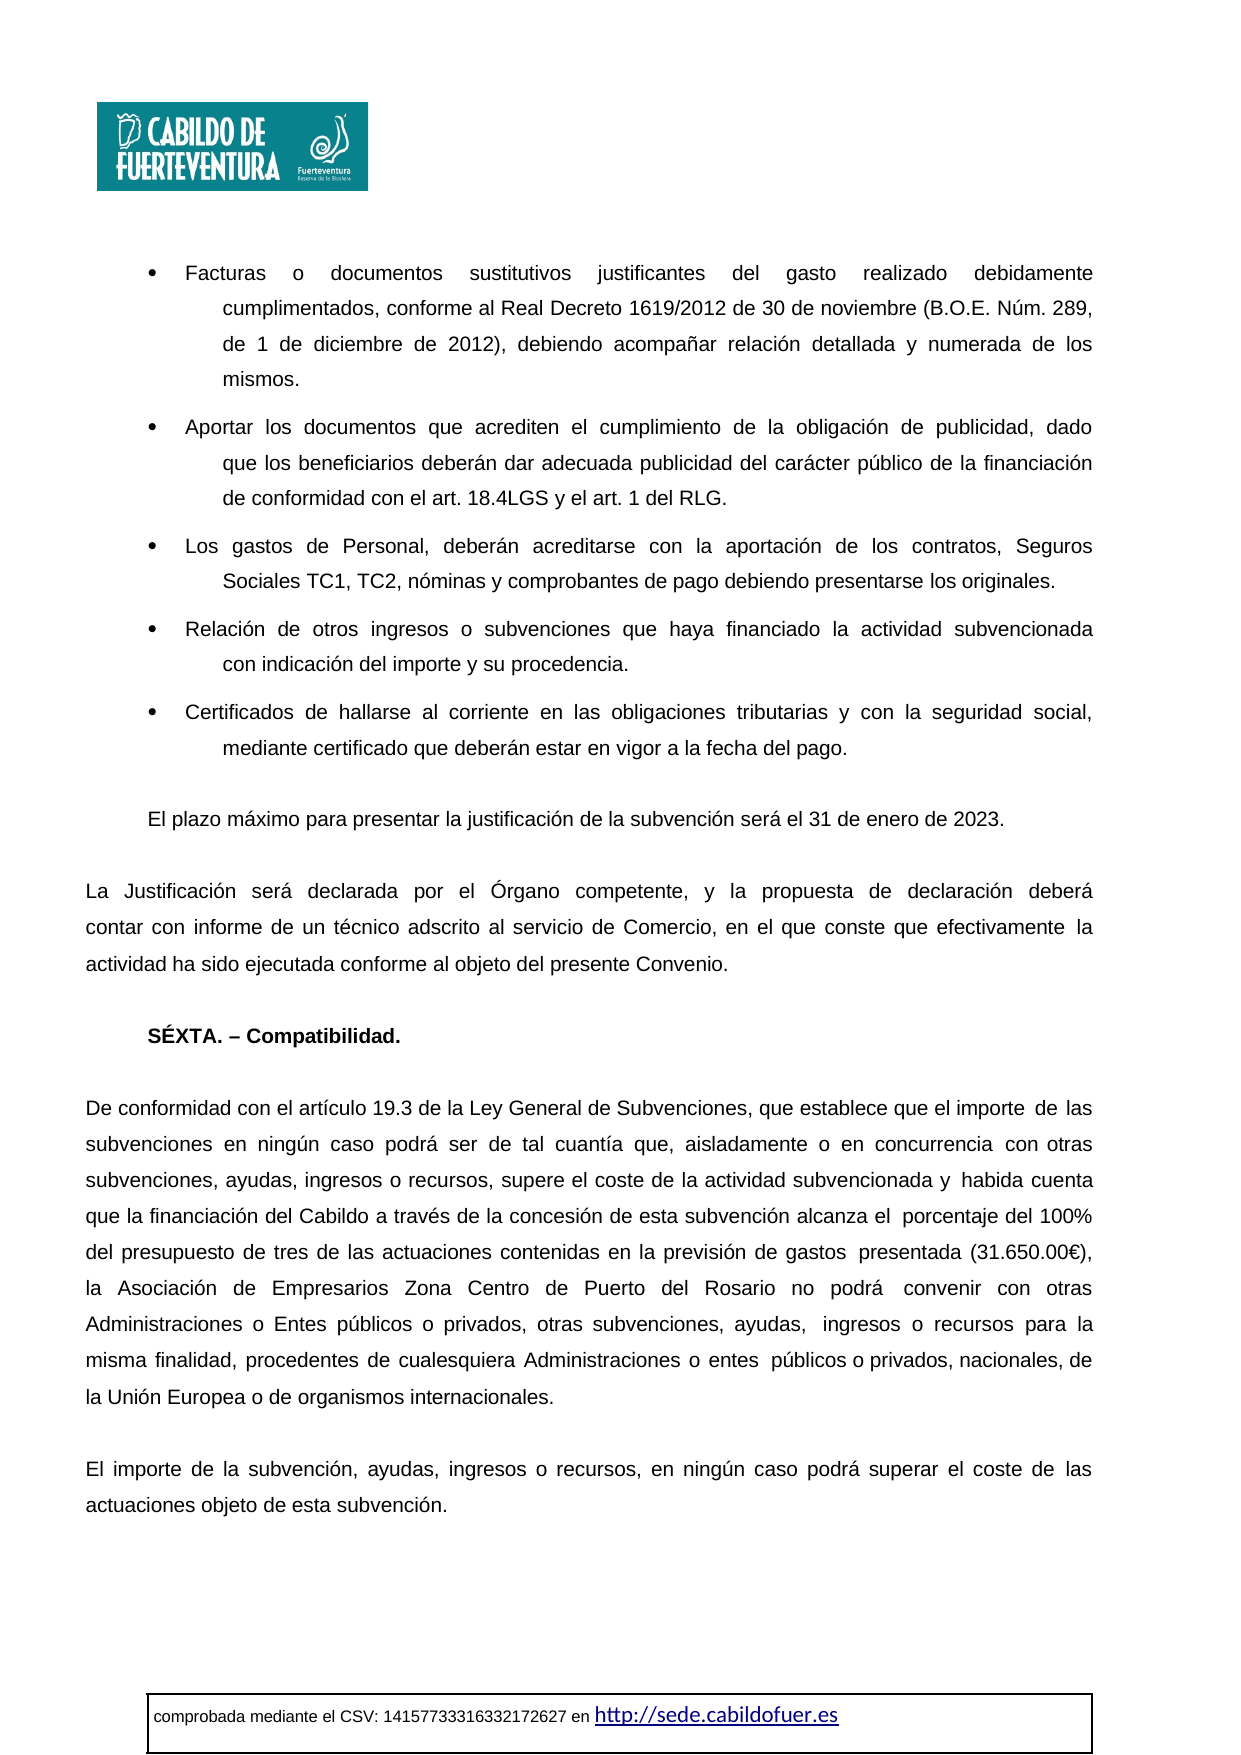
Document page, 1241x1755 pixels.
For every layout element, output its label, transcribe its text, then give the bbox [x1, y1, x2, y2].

list Los gastos de Personal, deberán acreditarse con la aportación de los contratos, Seguros Sociales TC1, TC2, nóminas y comprobantes de pago debiendo presentarse los originales. [149, 534, 1093, 593]
text La Justificación será declarada por el Órgano competente, y la propuesta de declaración deberá contar con informe de un técnico adscrito al servicio de Comercio, en el que conste que efectivamente la actividad ha sido ejecutada conforme al objeto del presente Convenio. [85, 879, 1093, 975]
text De conformidad con el artículo 19.3 de la Ley General de Subvenciones, que establece que el importe de las subvenciones en ningún caso podrá ser de tal cuantía que, aisladamente o en concurrencia con otras subvenciones, ayudas, ingresos o recursos, supere el coste de la actividad subvencionada y habida cuenta que la financiación del Cabildo a través de la concesión de esta subvención alcanza el porcentaje del 100% del presupuesto de tres de las actuaciones contenidas en la previsión de gastos presentada (31.650.00€), la Asociación de Empresarios Zona Centro de Puerto del Rosario no podrá convenir con otras Administraciones o Entes públicos o privados, otras subvenciones, ayudas, ingresos o recursos para la misma finalidad, procedentes de cualesquiera Administraciones o entes públicos o privados, nacionales, de la Unión Europea o de organismos internacionales. [85, 1095, 1093, 1408]
list Aportar los documentos que acrediten el cumplimiento de la obligación de publicidad, dado que los beneficiarios deberán dar adecuada publicidad del carácter público de la financiación de conformidad con el art. 18.4LGS y el art. 1 del RLG. [149, 415, 1093, 510]
subtitle SÉXTA. – Compatibilidad. [147, 1023, 1107, 1047]
list Facturas o documentos sustitutivos justificantes del gasto realizado debidamente cumplimentados, conforme al Real Decreto 1619/2012 de 30 de noviembre (B.O.E. Núm. 289, de 1 de diciembre de 2012), debiendo acompañar relación detallada y numerada de los mismos. [149, 260, 1093, 391]
text El plazo máximo para presentar la justificación de la subvención será el 31 de enero de 2023. [147, 807, 1107, 831]
list Relación de otros ingresos o subvenciones que haya financiado la actividad subvencionada con indicación del importe y su procedencia. [149, 617, 1093, 676]
text El importe de la subvención, ayudas, ingresos o recursos, en ningún caso podrá superar el coste de las actuaciones objeto de esta subvención. [85, 1457, 1093, 1517]
list Certificados de hallarse al corriente en las obligaciones tributarias y con la seguridad social, mediante certificado que deberán estar en vigor a la fecha del pago. [149, 700, 1093, 759]
